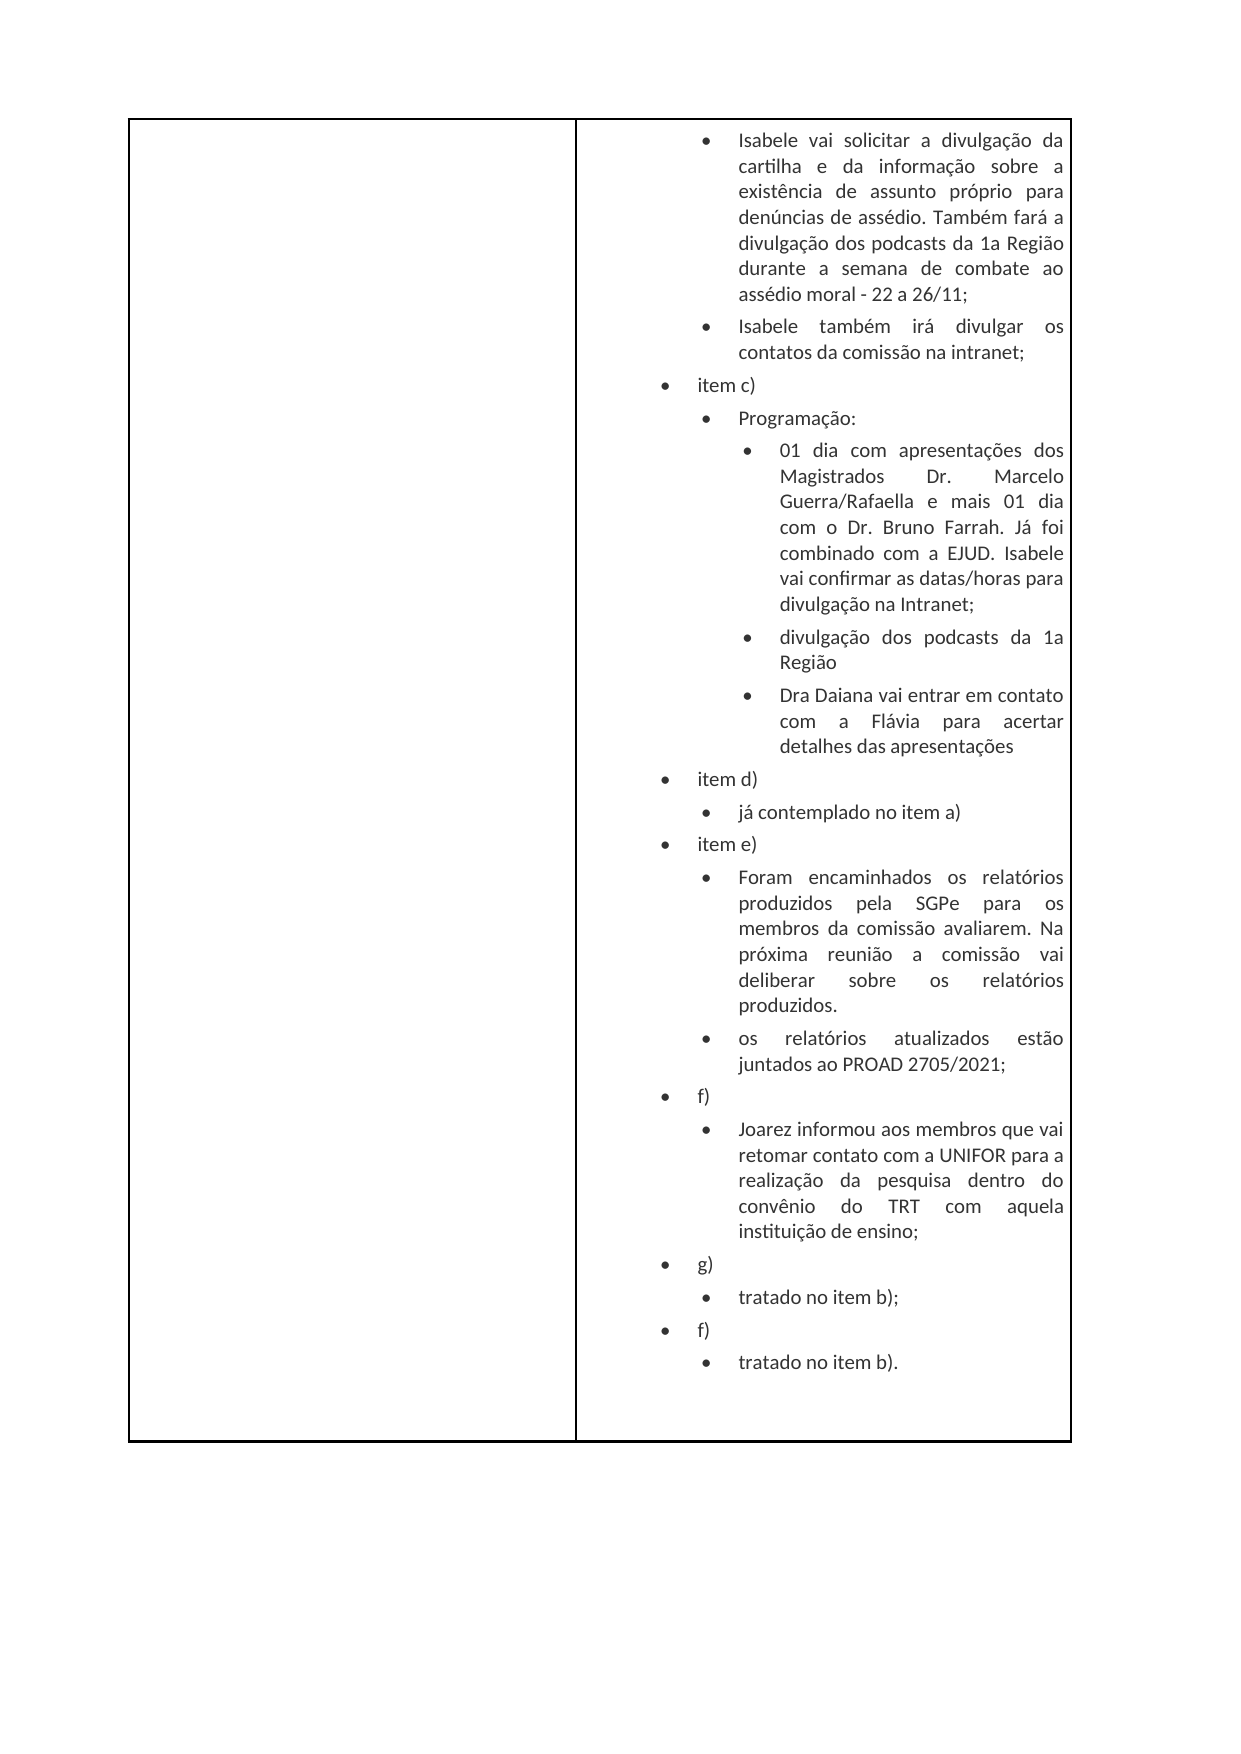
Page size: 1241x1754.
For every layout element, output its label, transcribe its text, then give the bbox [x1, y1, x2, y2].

table_cell Deliberações: Item a) PROAD n. 5287/2021 aberto pela Presidência para registrar os andamentos da solicitação da Comissão. Até o momento, sem alteração; Joarez informou que o CNJ realizou pesquisa através de formulário online sobre a implantação das determinações da Resolução 351/2020 - CNJ; O comitê decidiu aguardar a resposta do Ofício até o início de 2022 e, paralelamente, entrar em contato com o Gabinete da Presidência para tentar agilizar as medidas. Dra Daiana ficou de conversar com o Secretário Geral da Presidência; Item b) criado o assunto: Assédio: moral, sexual e discriminação no trabalho Charles vai considerar divulgar essa informação no Sindicato dos servidores; Será elaborada notícia para divulgação na intranet sobre a criação do assunto mencionado. A notícia deverá contemplar situações que configuram o assédio; Charles lembrou a necessidade de divulgar anualmente a cartilha sobre o assédio Moral elaborada pelo TST; Isabele vai solicitar a divulgação da cartilha e da informação sobre a existência de assunto próprio para denúncias de assédio. Também fará a divulgação dos podcasts da 1a Região durante a semana de combate ao assédio moral - 22 a 26/11; Isabele também irá divulgar os contatos da comissão na intranet; item c) Programação: 01 dia com apresentações dos Magistrados Dr. Marcelo Guerra/Rafaella e mais 01 dia com o Dr. Bruno Farrah. Já foi combinado com a EJUD. Isabele vai confirmar as datas/horas para divulgação na Intranet; divulgação dos podcasts da 1a Região Dra Daiana vai entrar em contato com a Flávia para acertar detalhes das apresentações item d) já contemplado no item a) item e) Foram encaminhados os relatórios produzidos pela SGPe para os membros da comissão avaliarem. Na próxima reunião a comissão vai deliberar sobre os relatórios produzidos. os relatórios atualizados estão juntados ao PROAD 2705/2021; f) Joarez informou aos membros que vai retomar contato com a UNIFOR para a realização da pesquisa dentro do convênio do TRT com aquela instituição de ensino; g) tratado no item b); f) tratado no item b). [577, 120, 1070, 1440]
table_cell [130, 120, 575, 1440]
